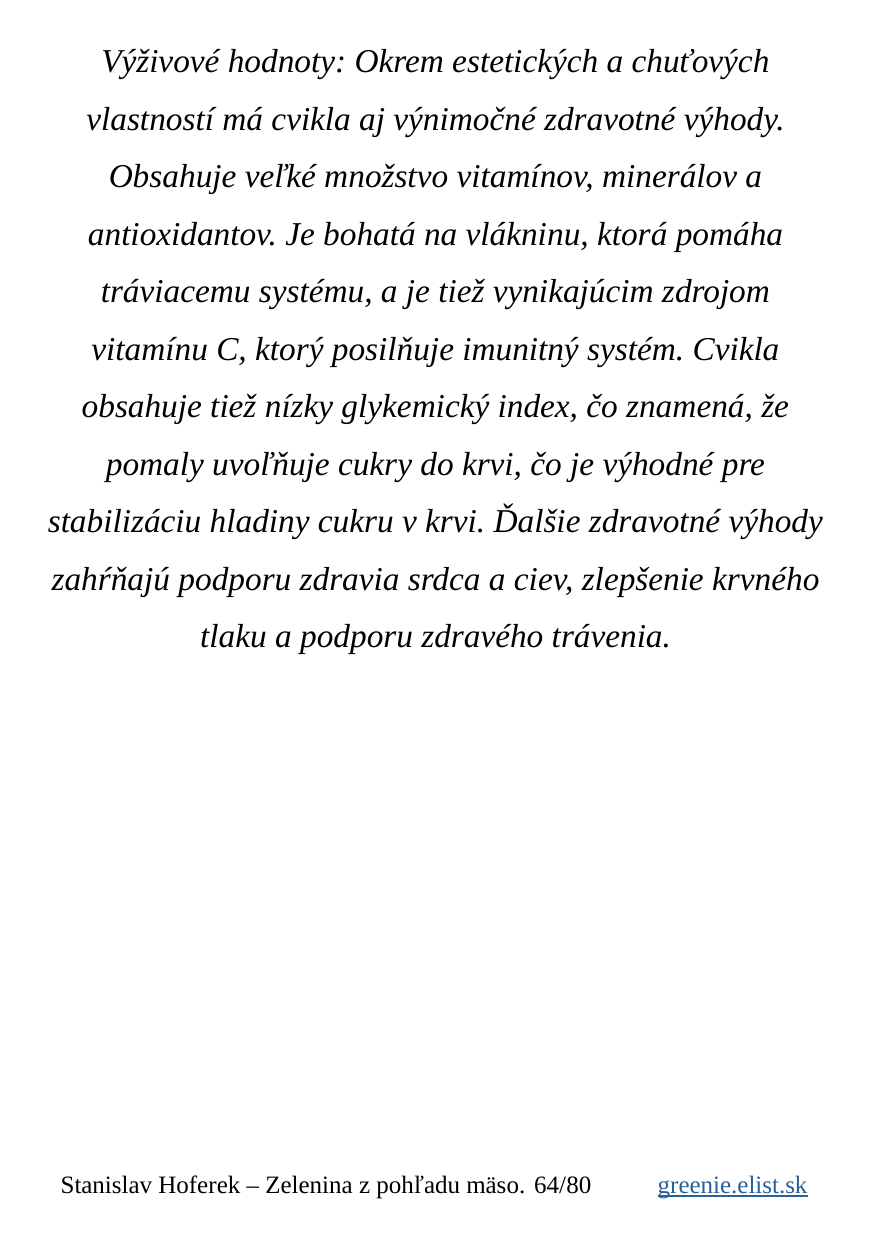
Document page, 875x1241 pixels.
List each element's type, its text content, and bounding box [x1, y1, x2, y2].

text Výživové hodnoty: Okrem estetických a chuťových vlastností má cvikla aj výnimočné zdravotné výhody. Obsahuje veľké množstvo vitamínov, minerálov a antioxidantov. Je bohatá na vlákninu, ktorá pomáha tráviacemu systému, a je tiež vynikajúcim zdrojom vitamínu C, ktorý posilňuje imunitný systém. Cvikla obsahuje tiež nízky glykemický index, čo znamená, že pomaly uvoľňuje cukry do krvi, čo je výhodné pre stabilizáciu hladiny cukru v krvi. Ďalšie zdravotné výhody zahŕňajú podporu zdravia srdca a ciev, zlepšenie krvného tlaku a podporu zdravého trávenia. [41, 41, 833, 655]
